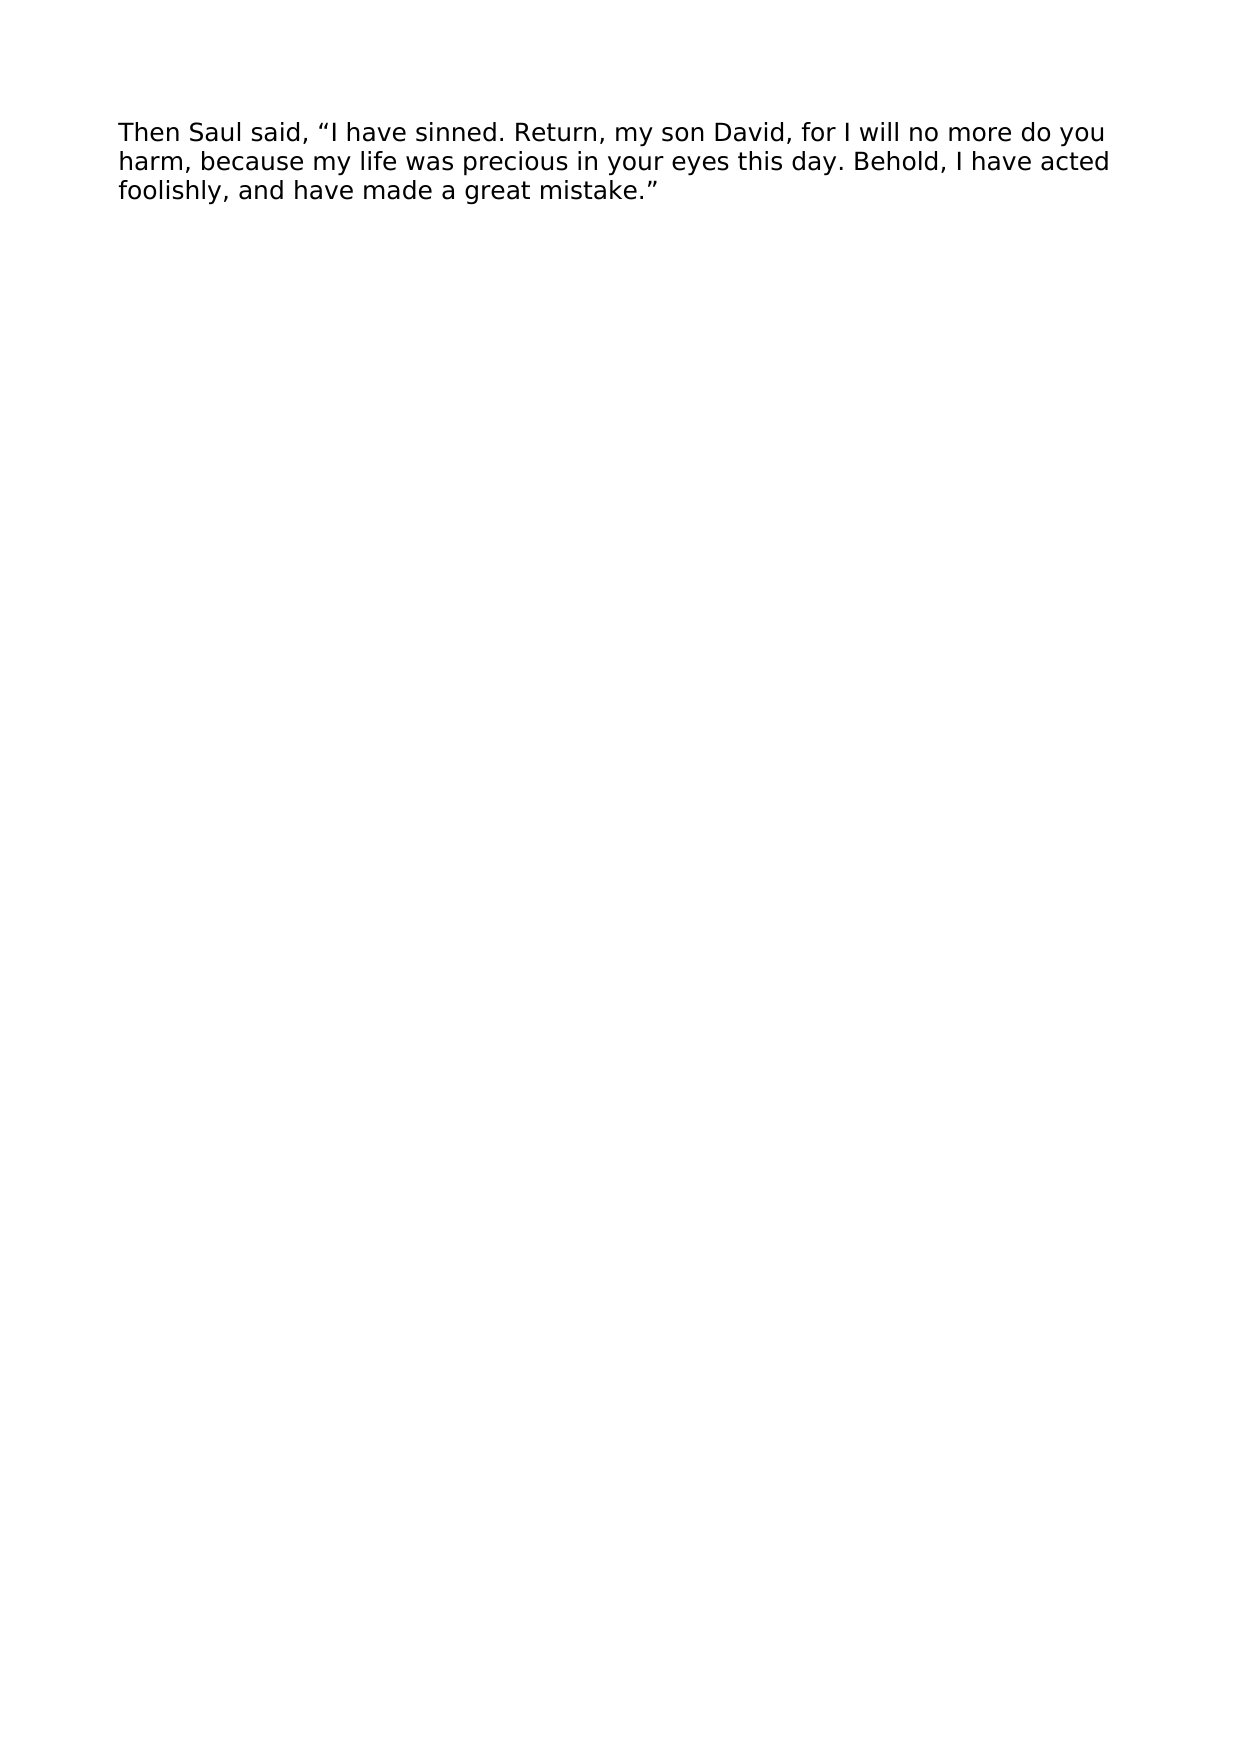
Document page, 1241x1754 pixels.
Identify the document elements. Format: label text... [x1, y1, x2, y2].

text Then Saul said, “I have sinned. Return, my son David, for I will no more do you harm, because my life was precious in your eyes this day. Behold, I have acted foolishly, and have made a great mistake.” [118, 118, 1122, 206]
